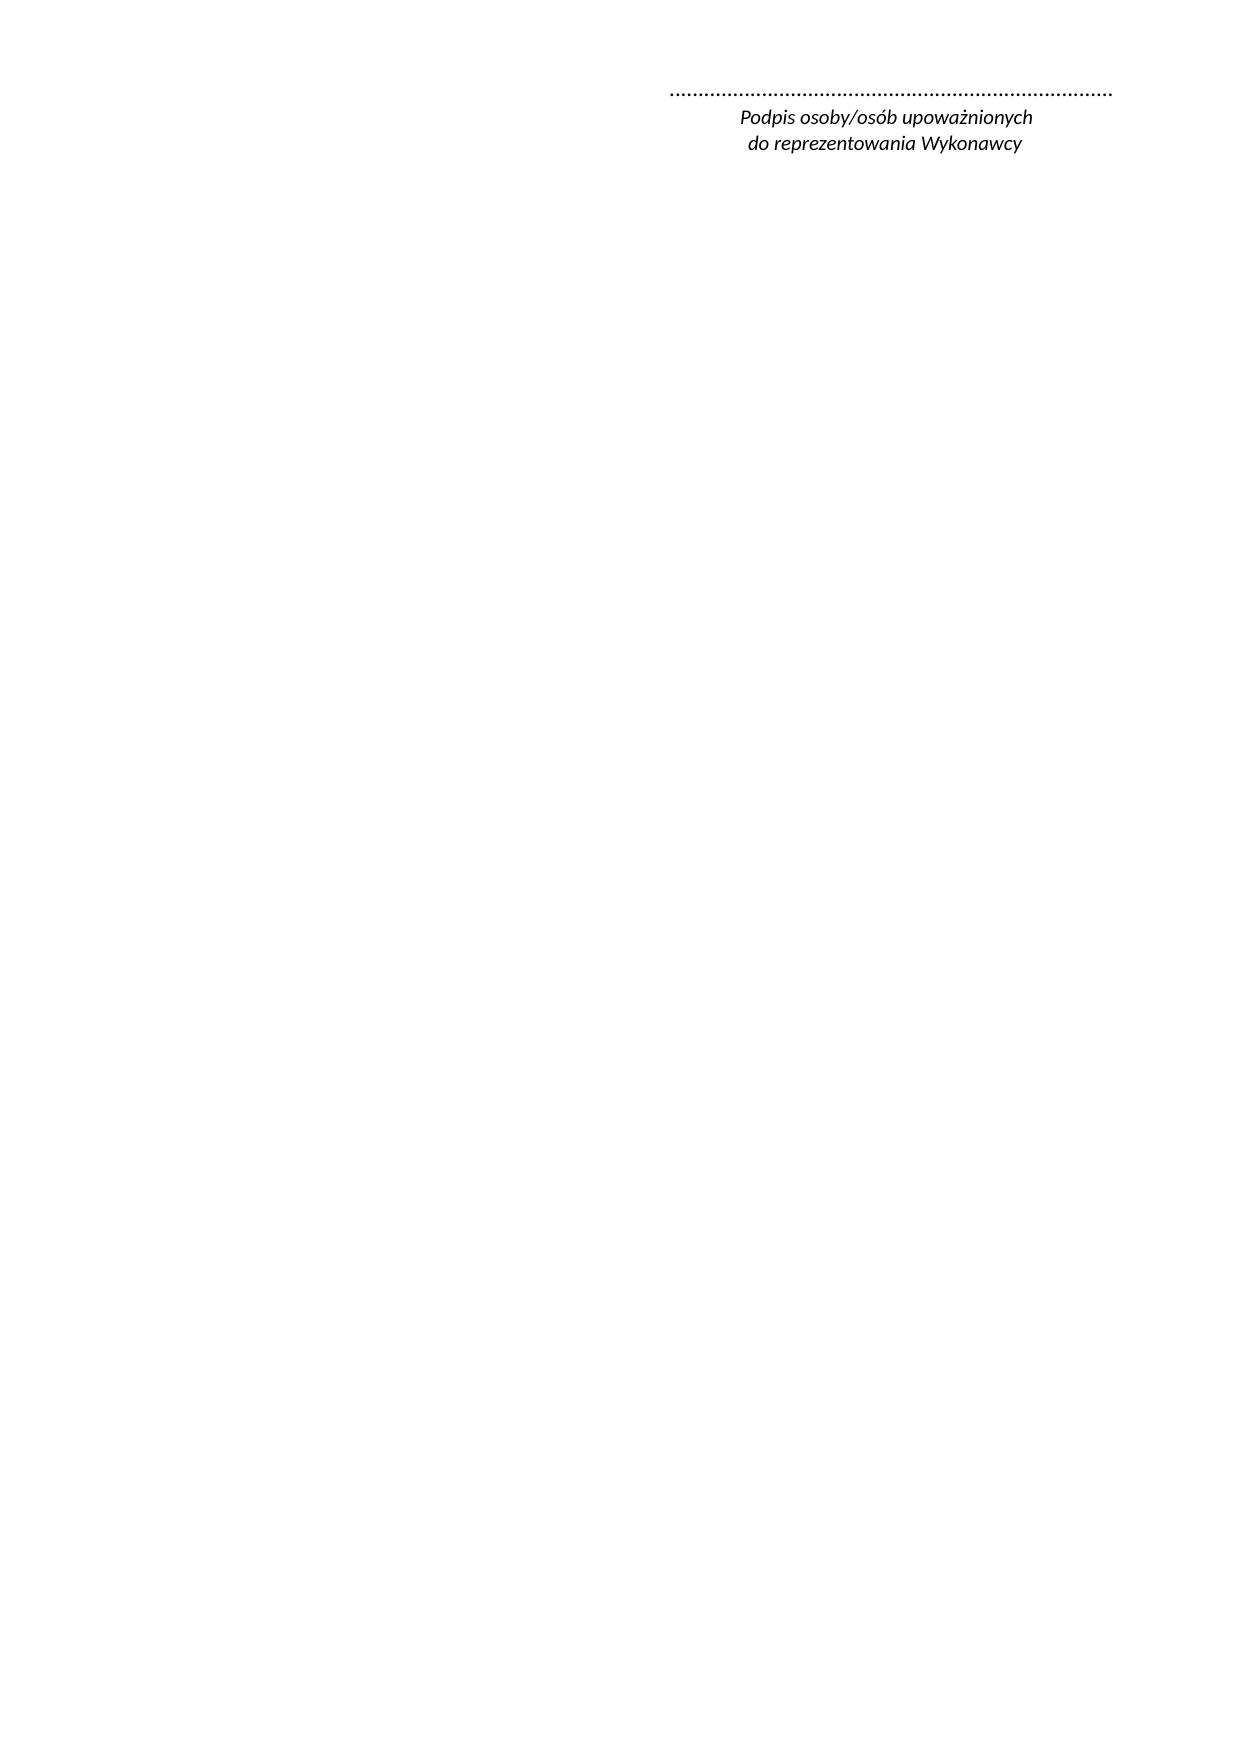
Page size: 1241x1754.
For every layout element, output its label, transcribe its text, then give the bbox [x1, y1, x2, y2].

text do reprezentowania Wykonawcy [118, 130, 1122, 155]
text ............................................................................. Podpis osoby/osób upoważnionych [118, 74, 1122, 130]
